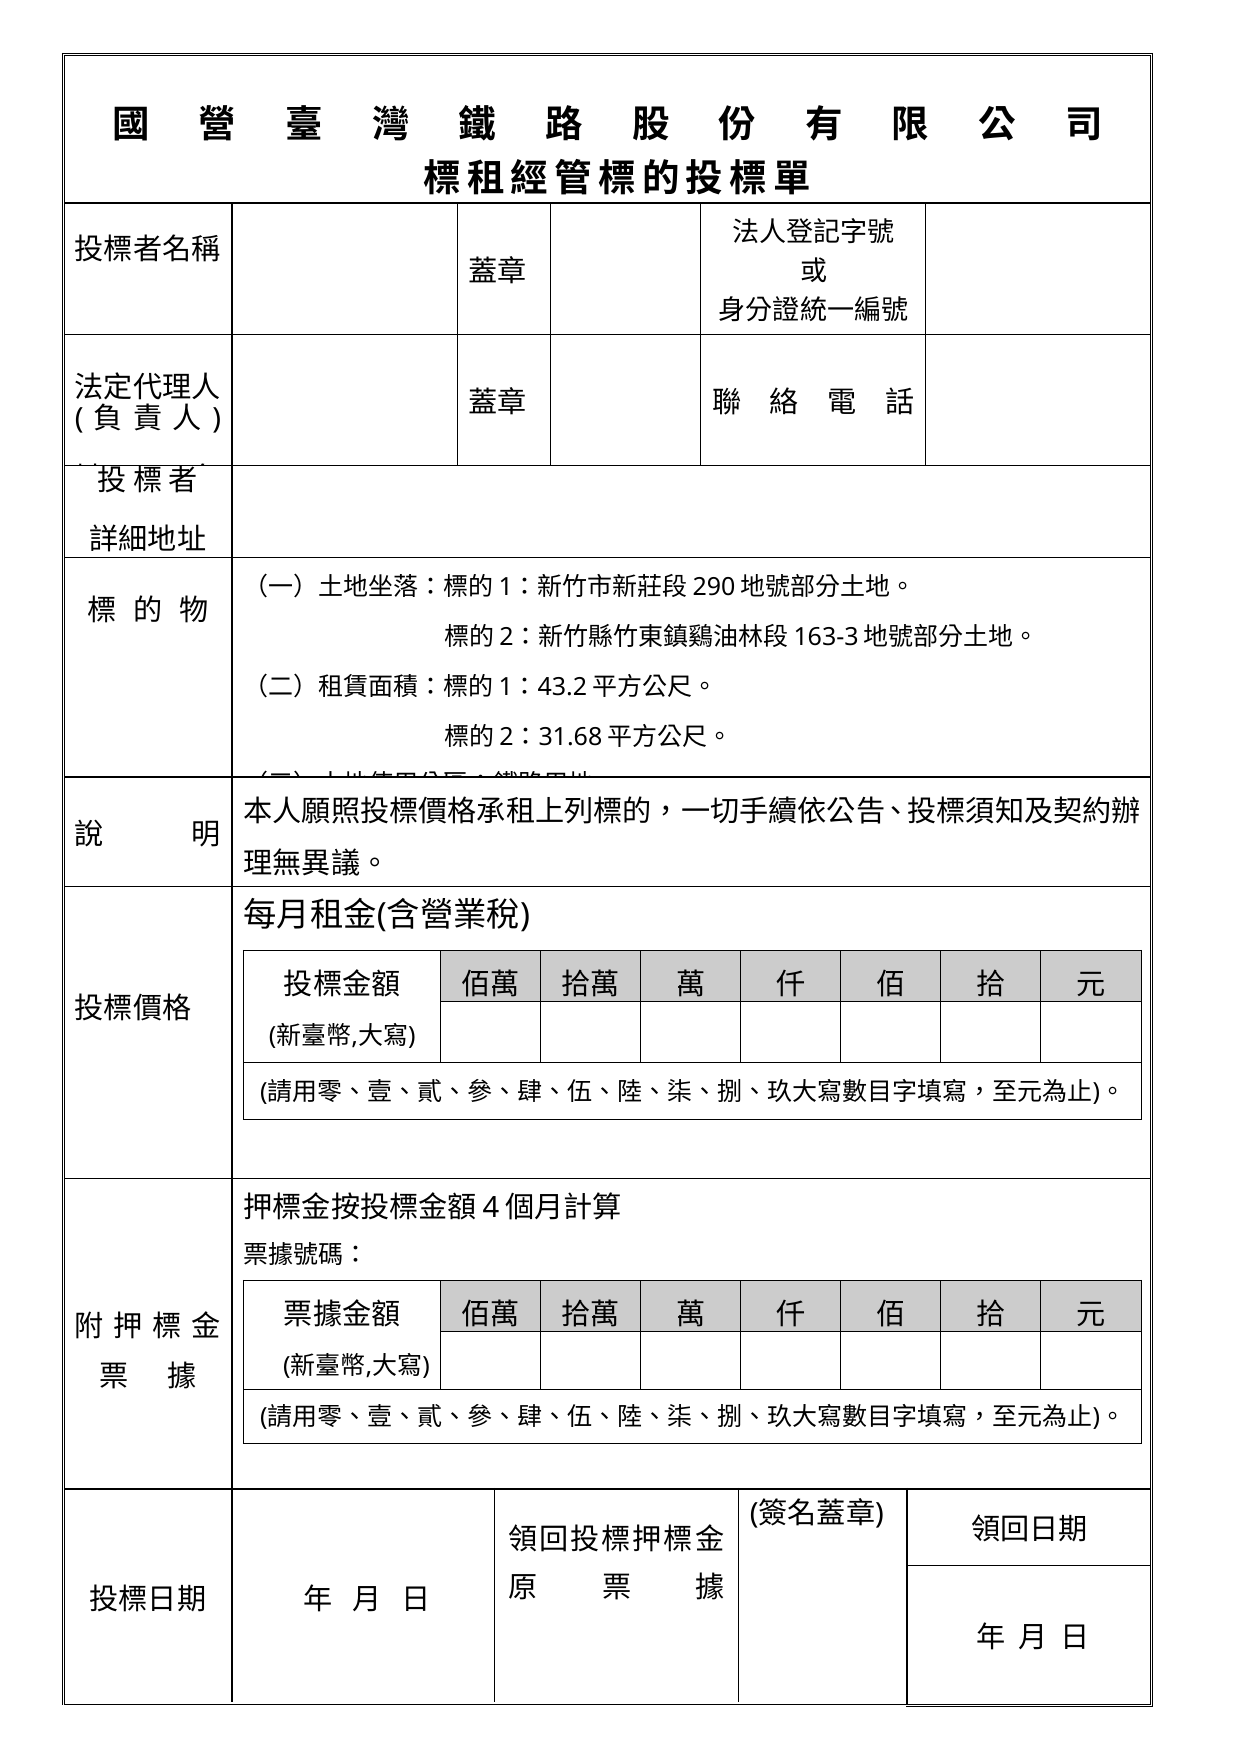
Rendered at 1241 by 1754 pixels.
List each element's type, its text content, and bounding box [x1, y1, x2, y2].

table_cell 領回投標押標金 原票據 [495, 1490, 738, 1704]
table_header 佰 [841, 1281, 940, 1331]
table_cell 標的物 [65, 558, 231, 776]
table_cell 年 月 日 [232, 1490, 494, 1704]
table_header 拾 [941, 951, 1040, 1001]
table_cell [926, 335, 1150, 464]
table_header 仟 [741, 951, 840, 1001]
table_cell [441, 1002, 540, 1062]
table_header 元 [1041, 1281, 1141, 1331]
table_cell 押標金按投標金額4個月計算 票據號碼： [233, 1179, 1150, 1488]
table_cell [1041, 1002, 1141, 1062]
table_cell 投標日期 [65, 1490, 232, 1704]
table_header 佰萬 [441, 1281, 540, 1331]
table_header 仟 [741, 1281, 840, 1331]
table_cell (請用零、壹、貳、參、肆、伍、陸、柒、捌、玖大寫數目字填寫，至元為止)。 [244, 1063, 1141, 1119]
table_cell [233, 335, 457, 464]
table_header 拾萬 [541, 1281, 640, 1331]
table_cell 投標價格 [65, 887, 231, 1177]
table_cell [841, 1002, 940, 1062]
table_cell [926, 204, 1150, 333]
table_cell 說明 [65, 778, 231, 886]
table_header 拾萬 [541, 951, 640, 1001]
table_cell 年 月 日 [908, 1566, 1150, 1704]
table_cell 投 標 者 詳細地址 [65, 466, 231, 557]
table_cell 法人登記字號 或 身分證統一編號 [701, 204, 925, 333]
table_header 萬 [641, 951, 740, 1001]
table_cell 本人願照投標價格承租上列標的，一切手續依公告、投標須知及契約辦理無異議。 [233, 778, 1150, 886]
table_cell 聯絡電話 [701, 335, 925, 464]
table_header 國營臺灣鐵路股份有限公司 標租經管標的投標單 [65, 56, 1150, 202]
table_cell [541, 1332, 640, 1389]
table_cell （一）土地坐落：標的1：新竹市新莊段290地號部分土地。 標的2：新竹縣竹東鎮鷄油林段163-3地號部分土地。 （二）租賃面積：標的1：43.2平方公尺。 標的2：31.68平方公尺。 （三）土地使用分區：鐵路用地。 [233, 558, 1150, 776]
table_cell 法定代理人(負責人) 姓名 [65, 335, 231, 464]
table_cell [541, 1002, 640, 1062]
table_cell [641, 1002, 740, 1062]
table_cell 領回日期 [908, 1490, 1150, 1564]
table_header 票據金額 (新臺幣,大寫) [244, 1281, 440, 1389]
table_header 元 [1041, 951, 1141, 1001]
table_cell [551, 335, 700, 464]
table_cell 投標者名稱 [65, 204, 231, 333]
table_cell (請用零、壹、貳、參、肆、伍、陸、柒、捌、玖大寫數目字填寫，至元為止)。 [244, 1390, 1141, 1443]
table_cell [441, 1332, 540, 1389]
table_header 佰萬 [441, 951, 540, 1001]
table_header 佰 [841, 951, 940, 1001]
table_cell [1041, 1332, 1141, 1389]
table_header 萬 [641, 1281, 740, 1331]
table_header 投標金額 (新臺幣,大寫) [244, 951, 440, 1062]
table_cell (簽名蓋章) [738, 1490, 906, 1704]
table_cell [741, 1002, 840, 1062]
table_cell [741, 1332, 840, 1389]
table_cell 蓋章 [458, 204, 550, 333]
table_cell [233, 466, 1150, 557]
table_cell [841, 1332, 940, 1389]
table_cell [941, 1332, 1040, 1389]
table_cell [941, 1002, 1040, 1062]
table_cell 蓋章 [458, 335, 550, 464]
table_header 拾 [941, 1281, 1040, 1331]
table_cell 每月租金(含營業稅) [233, 887, 1150, 1177]
table_cell 附押標金 票 據 [65, 1179, 231, 1488]
table_cell [551, 204, 700, 333]
table_cell [641, 1332, 740, 1389]
table_cell [233, 204, 457, 333]
